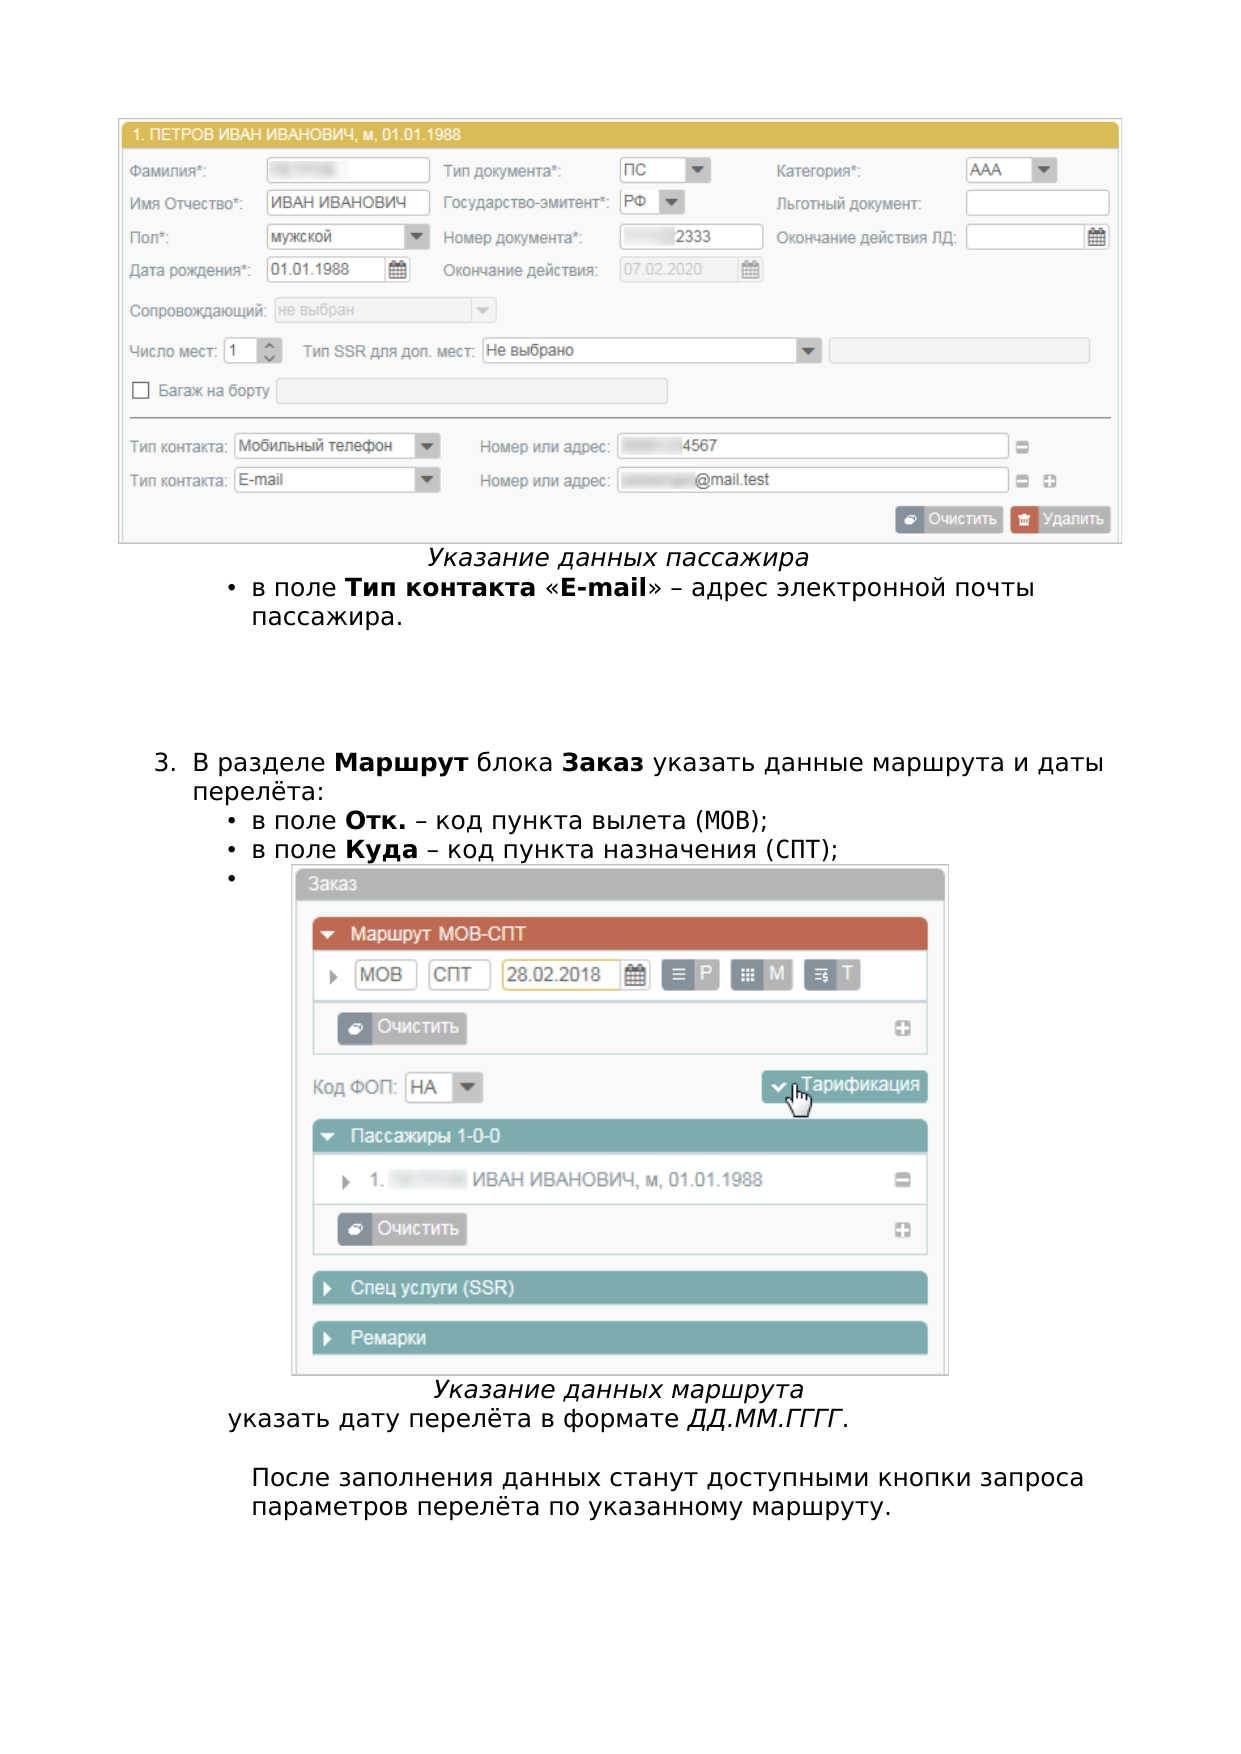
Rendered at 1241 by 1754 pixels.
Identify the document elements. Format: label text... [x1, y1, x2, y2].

list В разделе Маршрут блока Заказ указать данные маршрута и даты перелёта: [177, 748, 1122, 806]
list в поле Тип контакта «E-mail» – адрес электронной почты пассажира. [236, 573, 1122, 748]
picture [291, 864, 949, 1376]
list в поле Куда – код пункта назначения (СПТ); [236, 835, 1122, 864]
picture [118, 118, 1123, 544]
list Указание данных маршрута [291, 1376, 949, 1404]
list указать дату перелёта в формате ДД.ММ.ГГГГ. После заполнения данных станут доступными кнопки запроса параметров перелёта по указанному маршруту. [236, 864, 1122, 1609]
list Указание данных пассажира [118, 544, 1122, 573]
list в поле Отк. – код пункта вылета (МОВ); [236, 806, 1122, 835]
